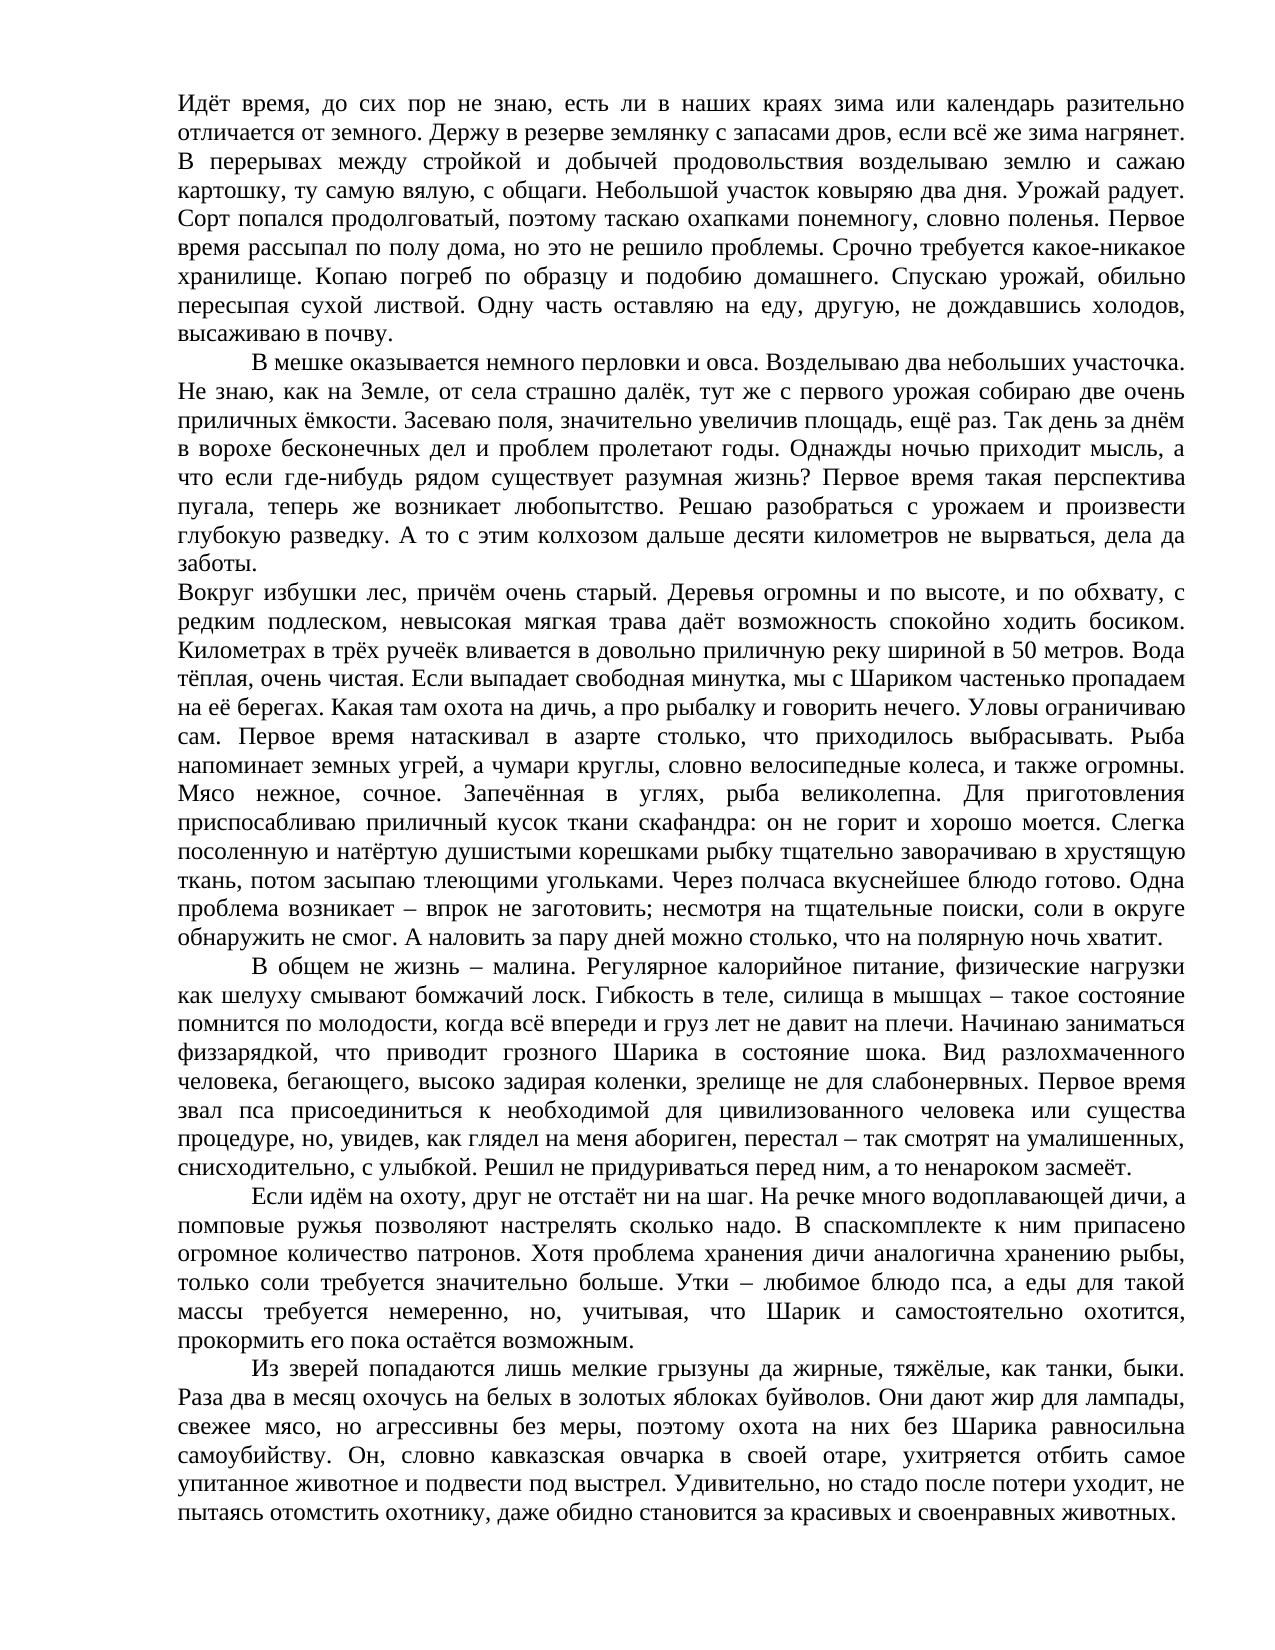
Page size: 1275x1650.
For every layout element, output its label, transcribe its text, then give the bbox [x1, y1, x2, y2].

text Если идём на охоту, друг не отстаёт ни на шаг. На речке много водоплавающей дичи, а помповые ружья позволяют настрелять сколько надо. В спаскомплекте к ним припасено огромное количество патронов. Хотя проблема хранения дичи аналогична хранению рыбы, только соли требуется значительно больше. Утки – любимое блюдо пса, а еды для такой массы требуется немеренно, но, учитывая, что Шарик и самостоятельно охотится, прокормить его пока остаётся возможным. [177, 1181, 1186, 1353]
text В общем не жизнь – малина. Регулярное калорийное питание, физические нагрузки как шелуху смывают бомжачий лоск. Гибкость в теле, силища в мышцах – такое состояние помнится по молодости, когда всё впереди и груз лет не давит на плечи. Начинаю заниматься физзарядкой, что приводит грозного Шарика в состояние шока. Вид разлохмаченного человека, бегающего, высоко задирая коленки, зрелище не для слабонервных. Первое время звал пса присоединиться к необходимой для цивилизованного человека или существа процедуре, но, увидев, как глядел на меня абориген, перестал – так смотрят на умалишенных, снисходительно, с улыбкой. Решил не придуриваться перед ним, а то ненароком засмеёт. [177, 951, 1186, 1181]
text Вокруг избушки лес, причём очень старый. Деревья огромны и по высоте, и по обхвату, с редким подлеском, невысокая мягкая трава даёт возможность спокойно ходить босиком. Километрах в трёх ручеёк вливается в довольно приличную реку шириной в 50 метров. Вода тёплая, очень чистая. Если выпадает свободная минутка, мы с Шариком частенько пропадаем на её берегах. Какая там охота на дичь, а про рыбалку и говорить нечего. Уловы ограничиваю сам. Первое время натаскивал в азарте столько, что приходилось выбрасывать. Рыба напоминает земных угрей, а чумари круглы, словно велосипедные колеса, и также огромны. Мясо нежное, сочное. Запечённая в углях, рыба великолепна. Для приготовления приспосабливаю приличный кусок ткани скафандра: он не горит и хорошо моется. Слегка посоленную и натёртую душистыми корешками рыбку тщательно заворачиваю в хрустящую ткань, потом засыпаю тлеющими угольками. Через полчаса вкуснейшее блюдо готово. Одна проблема возникает – впрок не заготовить; несмотря на тщательные поиски, соли в округе обнаружить не смог. А наловить за пару дней можно столько, что на полярную ночь хватит. [177, 577, 1186, 951]
text В мешке оказывается немного перловки и овса. Возделываю два небольших участочка. Не знаю, как на Земле, от села страшно далёк, тут же с первого урожая собираю две очень приличных ёмкости. Засеваю поля, значительно увеличив площадь, ещё раз. Так день за днём в ворохе бесконечных дел и проблем пролетают годы. Однажды ночью приходит мысль, а что если где-нибудь рядом существует разумная жизнь? Первое время такая перспектива пугала, теперь же возникает любопытство. Решаю разобраться с урожаем и произвести глубокую разведку. А то с этим колхозом дальше десяти километров не вырваться, дела да заботы. [177, 347, 1186, 577]
text Идёт время, до сих пор не знаю, есть ли в наших краях зима или календарь разительно отличается от земного. Держу в резерве землянку с запасами дров, если всё же зима нагрянет. В перерывах между стройкой и добычей продовольствия возделываю землю и сажаю картошку, ту самую вялую, с общаги. Небольшой участок ковыряю два дня. Урожай радует. Сорт попался продолговатый, поэтому таскаю охапками понемногу, словно поленья. Первое время рассыпал по полу дома, но это не решило проблемы. Срочно требуется какое-никакое хранилище. Копаю погреб по образцу и подобию домашнего. Спускаю урожай, обильно пересыпая сухой листвой. Одну часть оставляю на еду, другую, не дождавшись холодов, высаживаю в почву. [177, 88, 1186, 347]
text Из зверей попадаются лишь мелкие грызуны да жирные, тяжёлые, как танки, быки. Раза два в месяц охочусь на белых в золотых яблоках буйволов. Они дают жир для лампады, свежее мясо, но агрессивны без меры, поэтому охота на них без Шарика равносильна самоубийству. Он, словно кавказская овчарка в своей отаре, ухитряется отбить самое упитанное животное и подвести под выстрел. Удивительно, но стадо после потери уходит, не пытаясь отомстить охотнику, даже обидно становится за красивых и своенравных животных. [177, 1353, 1186, 1526]
